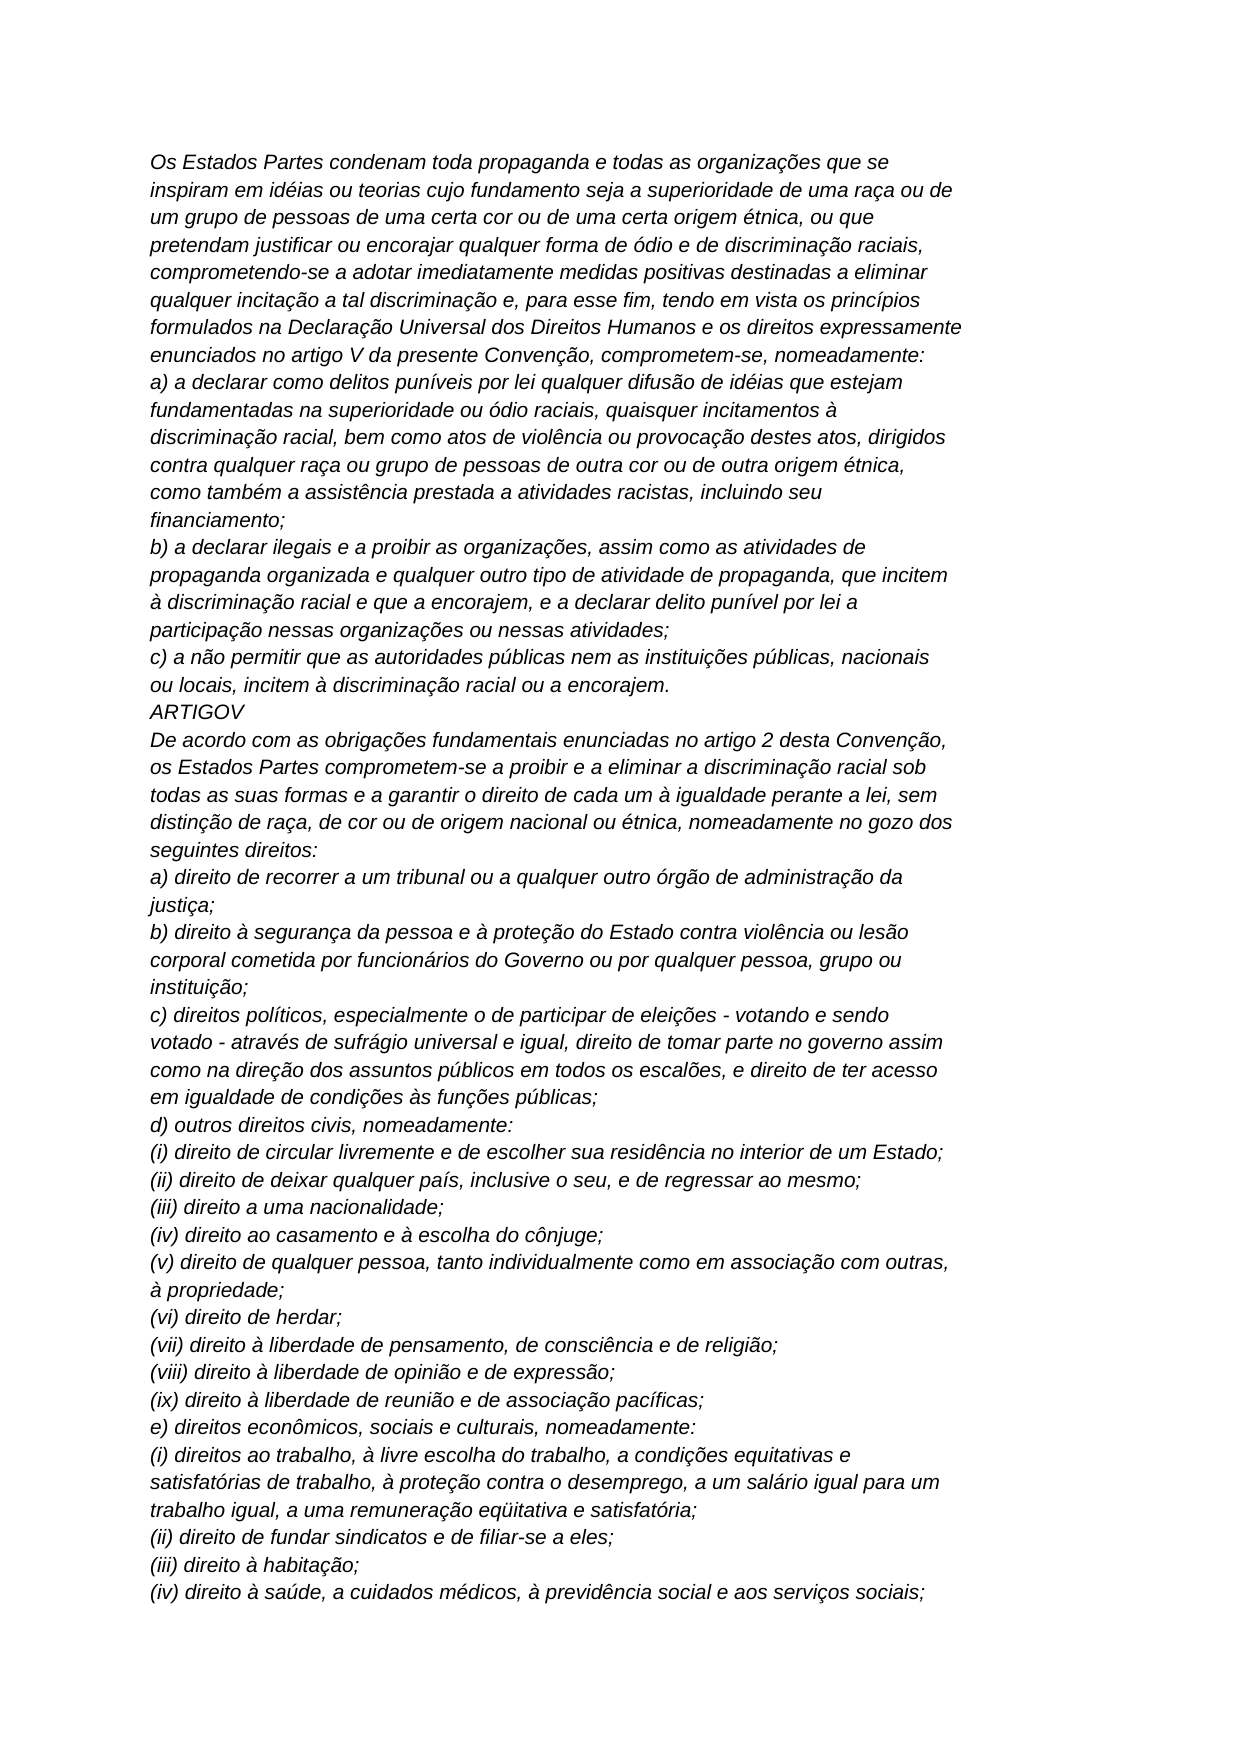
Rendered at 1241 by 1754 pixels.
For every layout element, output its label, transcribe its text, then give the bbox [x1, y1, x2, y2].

text ou locais, incitem à discriminação racial ou a encorajem. [150, 672, 1090, 696]
text instituição; [150, 975, 1090, 999]
text um grupo de pessoas de uma certa cor ou de uma certa origem étnica, ou que [150, 205, 1090, 229]
text propaganda organizada e qualquer outro tipo de atividade de propaganda, que incitem [150, 562, 1090, 586]
text enunciados no artigo V da presente Convenção, comprometem-se, nomeadamente: [150, 342, 1090, 366]
text satisfatórias de trabalho, à proteção contra o desemprego, a um salário igual para um [150, 1470, 1090, 1494]
text formulados na Declaração Universal dos Direitos Humanos e os direitos expressamente [150, 315, 1090, 339]
text trabalho igual, a uma remuneração eqüitativa e satisfatória; [150, 1497, 1090, 1521]
text (vi) direito de herdar; [150, 1305, 1090, 1329]
text como na direção dos assuntos públicos em todos os escalões, e direito de ter acesso [150, 1057, 1090, 1081]
text (vii) direito à liberdade de pensamento, de consciência e de religião; [150, 1332, 1090, 1356]
text pretendam justificar ou encorajar qualquer forma de ódio e de discriminação raciais, [150, 232, 1090, 256]
text (iv) direito ao casamento e à escolha do cônjuge; [150, 1222, 1090, 1246]
text (ix) direito à liberdade de reunião e de associação pacíficas; [150, 1387, 1090, 1411]
text (v) direito de qualquer pessoa, tanto individualmente como em associação com outras, [150, 1250, 1090, 1274]
text qualquer incitação a tal discriminação e, para esse fim, tendo em vista os princípios [150, 287, 1090, 311]
text a) direito de recorrer a um tribunal ou a qualquer outro órgão de administração da [150, 865, 1090, 889]
text (viii) direito à liberdade de opinião e de expressão; [150, 1360, 1090, 1384]
text votado - através de sufrágio universal e igual, direito de tomar parte no governo assim [150, 1030, 1090, 1054]
text b) a declarar ilegais e a proibir as organizações, assim como as atividades de [150, 535, 1090, 559]
text (ii) direito de fundar sindicatos e de filiar-se a eles; [150, 1525, 1090, 1549]
text a) a declarar como delitos puníveis por lei qualquer difusão de idéias que estejam [150, 370, 1090, 394]
text (iv) direito à saúde, a cuidados médicos, à previdência social e aos serviços sociais; [150, 1580, 1090, 1604]
text fundamentadas na superioridade ou ódio raciais, quaisquer incitamentos à [150, 397, 1090, 421]
text todas as suas formas e a garantir o direito de cada um à igualdade perante a lei, sem [150, 782, 1090, 806]
text seguintes direitos: [150, 837, 1090, 861]
text e) direitos econômicos, sociais e culturais, nomeadamente: [150, 1415, 1090, 1439]
text os Estados Partes comprometem-se a proibir e a eliminar a discriminação racial sob [150, 755, 1090, 779]
text inspiram em idéias ou teorias cujo fundamento seja a superioridade de uma raça ou de [150, 177, 1090, 201]
text De acordo com as obrigações fundamentais enunciadas no artigo 2 desta Convenção, [150, 727, 1090, 751]
text Os Estados Partes condenam toda propaganda e todas as organizações que se [150, 150, 1090, 174]
text c) a não permitir que as autoridades públicas nem as instituições públicas, nacionais [150, 645, 1090, 669]
text à propriedade; [150, 1277, 1090, 1301]
text corporal cometida por funcionários do Governo ou por qualquer pessoa, grupo ou [150, 947, 1090, 971]
text d) outros direitos civis, nomeadamente: [150, 1112, 1090, 1136]
text ARTIGOV [150, 700, 1090, 724]
text (iii) direito a uma nacionalidade; [150, 1195, 1090, 1219]
text (i) direito de circular livremente e de escolher sua residência no interior de um Estado; [150, 1140, 1090, 1164]
text à discriminação racial e que a encorajem, e a declarar delito punível por lei a [150, 590, 1090, 614]
text justiça; [150, 892, 1090, 916]
text financiamento; [150, 507, 1090, 531]
text (ii) direito de deixar qualquer país, inclusive o seu, e de regressar ao mesmo; [150, 1167, 1090, 1191]
text contra qualquer raça ou grupo de pessoas de outra cor ou de outra origem étnica, [150, 452, 1090, 476]
text (iii) direito à habitação; [150, 1552, 1090, 1576]
text distinção de raça, de cor ou de origem nacional ou étnica, nomeadamente no gozo dos [150, 810, 1090, 834]
text comprometendo-se a adotar imediatamente medidas positivas destinadas a eliminar [150, 260, 1090, 284]
text c) direitos políticos, especialmente o de participar de eleições - votando e sendo [150, 1002, 1090, 1026]
text b) direito à segurança da pessoa e à proteção do Estado contra violência ou lesão [150, 920, 1090, 944]
text discriminação racial, bem como atos de violência ou provocação destes atos, dirigidos [150, 425, 1090, 449]
text como também a assistência prestada a atividades racistas, incluindo seu [150, 480, 1090, 504]
text (i) direitos ao trabalho, à livre escolha do trabalho, a condições equitativas e [150, 1442, 1090, 1466]
text participação nessas organizações ou nessas atividades; [150, 617, 1090, 641]
text em igualdade de condições às funções públicas; [150, 1085, 1090, 1109]
